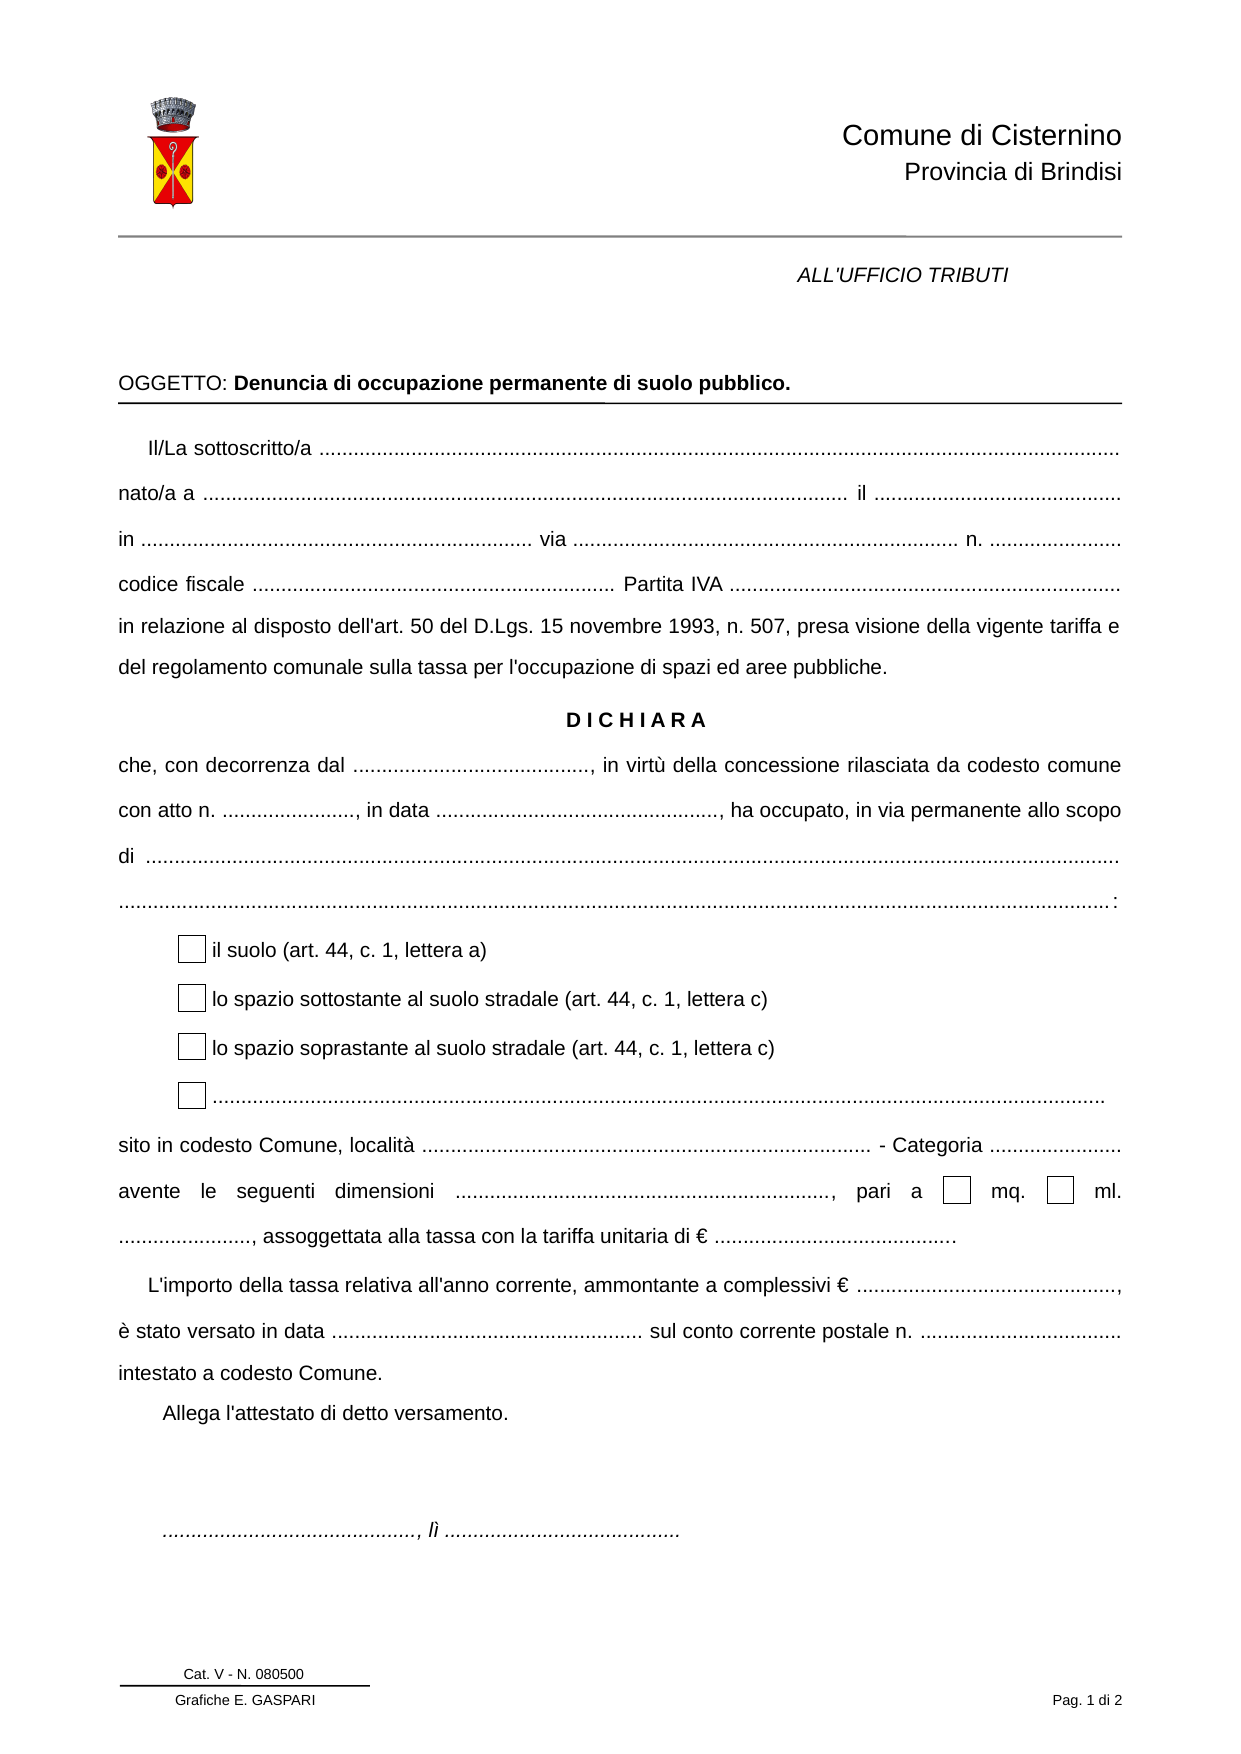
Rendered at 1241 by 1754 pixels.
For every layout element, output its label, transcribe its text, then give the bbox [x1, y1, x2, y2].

text OGGETTO: Denuncia di occupazione permanente di suolo pubblico. [118, 371, 1122, 395]
text Provincia di Brindisi [224, 157, 1122, 185]
text D I C H I A R A [566, 708, 1122, 732]
picture [122, 87, 224, 219]
text Comune di Cisternino [224, 118, 1122, 152]
text Il/La sottoscritto/a ........................................................................................................................................... nato/a a ................................................................................................................ il ........................................... in .................................................................... via ................................................................... n. ....................... codice fiscale ............................................................... Partita IVA .................................................................... in relazione al disposto dell'art. 50 del D.Lgs. 15 novembre 1993, n. 507, presa visione della vigente tariffa e del regolamento comunale sulla tassa per l'occupazione di spazi ed aree pubbliche. [118, 432, 1122, 679]
text L'importo della tassa relativa all'anno corrente, ammontante a complessivi € ............................................., è stato versato in data ...................................................... sul conto corrente postale n. ................................... intestato a codesto Comune. [118, 1269, 1122, 1384]
text Allega l'attestato di detto versamento. [162, 1401, 1122, 1425]
text lo spazio sottostante al suolo stradale (art. 44, c. 1, lettera c) [177, 983, 944, 1012]
text che, con decorrenza dal ........................................., in virtù della concessione rilasciata da codesto comune con atto n. ......................., in data ................................................., ha occupato, in via permanente allo scopo di ......................................................................................................................................................................... ............................................................................................................................................................................: [118, 749, 1122, 914]
text lo spazio soprastante al suolo stradale (art. 44, c. 1, lettera c) [177, 1032, 944, 1061]
subtitle ALL'UFFICIO TRIBUTI [797, 263, 1122, 287]
text il suolo (art. 44, c. 1, lettera a) [177, 934, 1122, 963]
text ........................................................................................................................................................... [118, 1081, 1122, 1109]
text ............................................, lì ......................................... [162, 1514, 1122, 1542]
text sito in codesto Comune, località .............................................................................. - Categoria ....................... avente le seguenti dimensioni ................................................................., pari a mq. ml. ......................., assoggettata alla tassa con la tariffa unitaria di € .......................................... [118, 1129, 1122, 1249]
